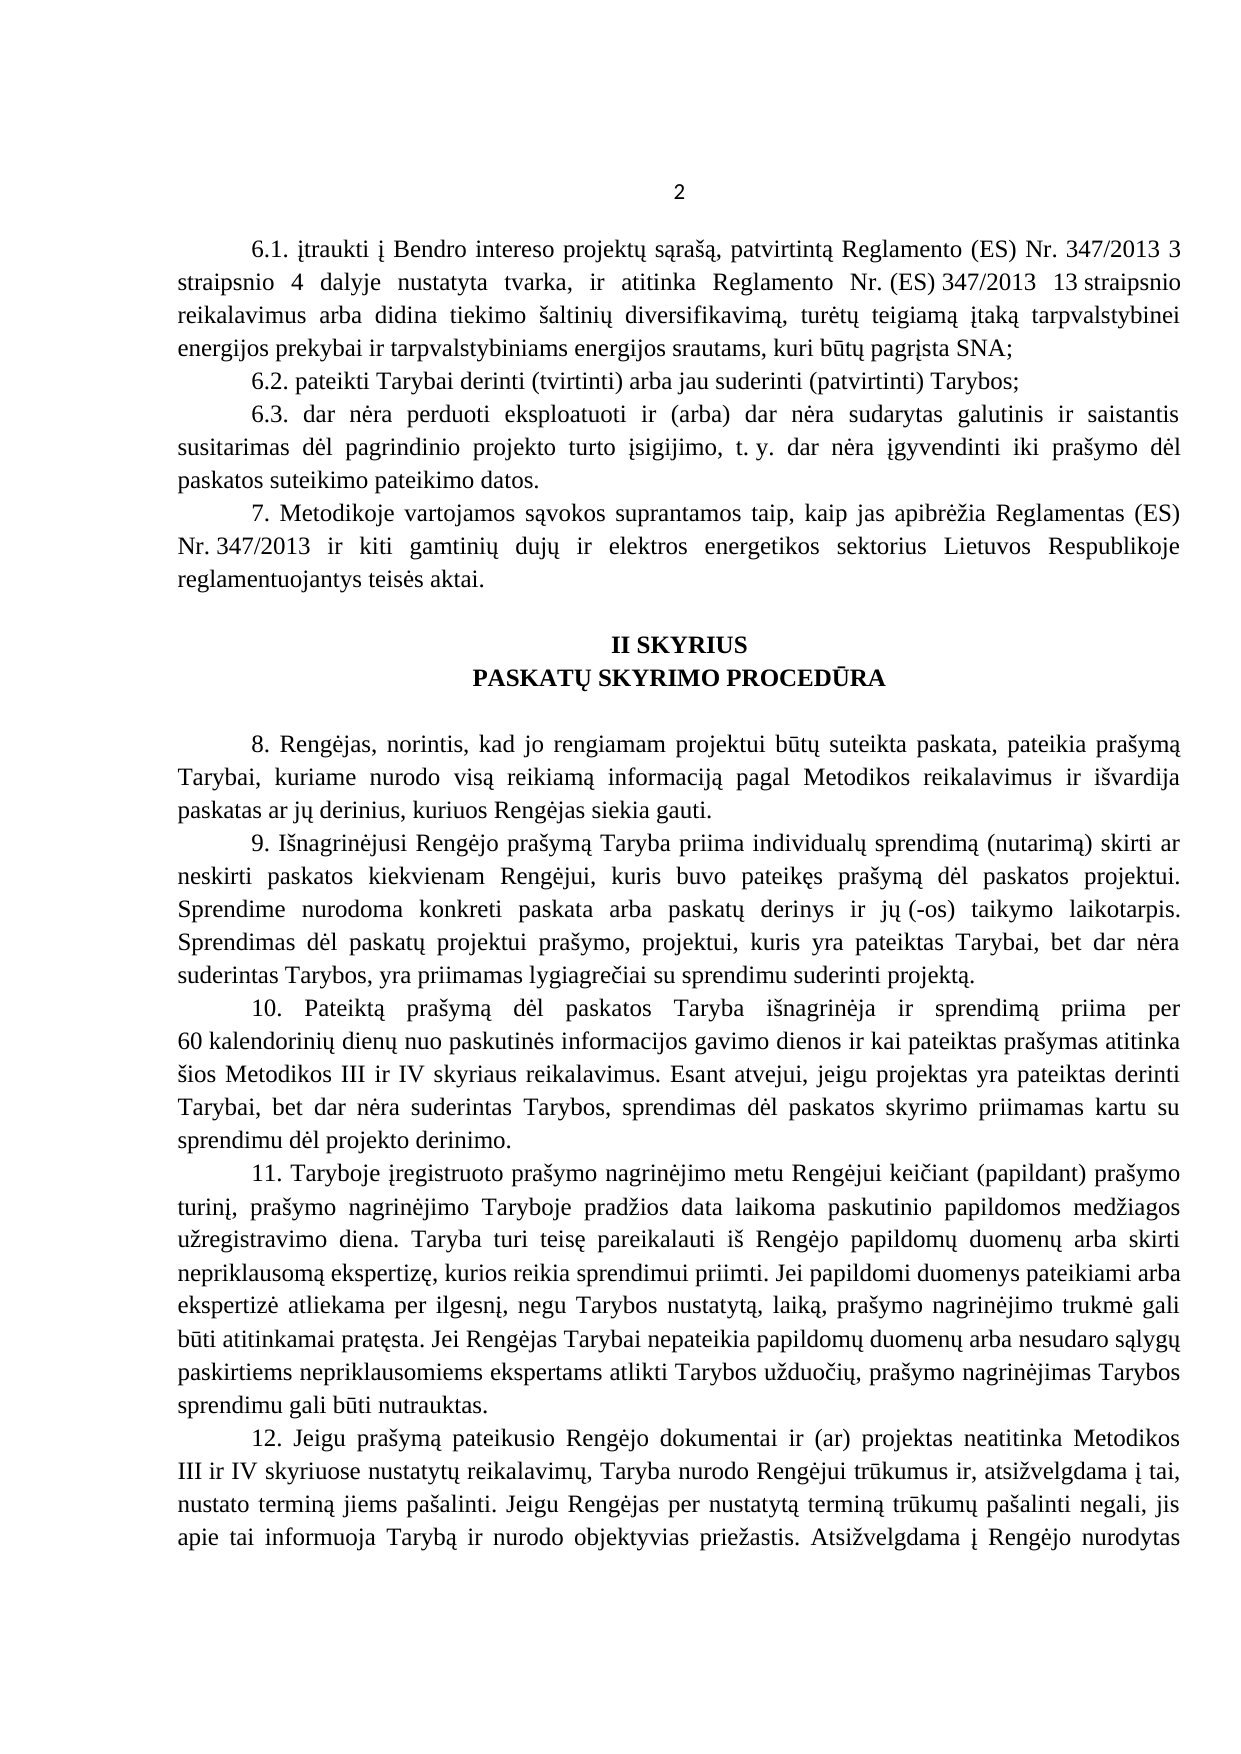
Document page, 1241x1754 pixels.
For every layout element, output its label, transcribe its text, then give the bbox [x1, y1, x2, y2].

text 9. Išnagrinėjusi Rengėjo prašymą Taryba priima individualų sprendimą (nutarimą) skirti ar neskirti paskatos kiekvienam Rengėjui, kuris buvo pateikęs prašymą dėl paskatos projektui. Sprendime nurodoma konkreti paskata arba paskatų derinys ir jų (-os) taikymo laikotarpis. Sprendimas dėl paskatų projektui prašymo, projektui, kuris yra pateiktas Tarybai, bet dar nėra suderintas Tarybos, yra priimamas lygiagrečiai su sprendimu suderinti projektą. [177, 828, 1181, 989]
text 8. Rengėjas, norintis, kad jo rengiamam projektui būtų suteikta paskata, pateikia prašymą Tarybai, kuriame nurodo visą reikiamą informaciją pagal Metodikos reikalavimus ir išvardija paskatas ar jų derinius, kuriuos Rengėjas siekia gauti. [177, 729, 1181, 824]
text 11. Taryboje įregistruoto prašymo nagrinėjimo metu Rengėjui keičiant (papildant) prašymo turinį, prašymo nagrinėjimo Taryboje pradžios data laikoma paskutinio papildomos medžiagos užregistravimo diena. Taryba turi teisę pareikalauti iš Rengėjo papildomų duomenų arba skirti nepriklausomą ekspertizę, kurios reikia sprendimui priimti. Jei papildomi duomenys pateikiami arba ekspertizė atliekama per ilgesnį, negu Tarybos nustatytą, laiką, prašymo nagrinėjimo trukmė gali būti atitinkamai pratęsta. Jei Rengėjas Tarybai nepateikia papildomų duomenų arba nesudaro sąlygų paskirtiems nepriklausomiems ekspertams atlikti Tarybos užduočių, prašymo nagrinėjimas Tarybos sprendimu gali būti nutrauktas. [177, 1158, 1181, 1418]
text 7. Metodikoje vartojamos sąvokos suprantamos taip, kaip jas apibrėžia Reglamentas (ES) Nr. 347/2013 ir kiti gamtinių dujų ir elektros energetikos sektorius Lietuvos Respublikoje reglamentuojantys teisės aktai. [177, 498, 1181, 593]
text 12. Jeigu prašymą pateikusio Rengėjo dokumentai ir (ar) projektas neatitinka Metodikos III ir IV skyriuose nustatytų reikalavimų, Taryba nurodo Rengėjui trūkumus ir, atsižvelgdama į tai, nustato terminą jiems pašalinti. Jeigu Rengėjas per nustatytą terminą trūkumų pašalinti negali, jis apie tai informuoja Tarybą ir nurodo objektyvias priežastis. Atsižvelgdama į Rengėjo nurodytas [177, 1423, 1181, 1551]
text 10. Pateiktą prašymą dėl paskatos Taryba išnagrinėja ir sprendimą priima per 60 kalendorinių dienų nuo paskutinės informacijos gavimo dienos ir kai pateiktas prašymas atitinka šios Metodikos III ir IV skyriaus reikalavimus. Esant atvejui, jeigu projektas yra pateiktas derinti Tarybai, bet dar nėra suderintas Tarybos, sprendimas dėl paskatos skyrimo priimamas kartu su sprendimu dėl projekto derinimo. [177, 993, 1181, 1154]
text PASKATŲ SKYRIMO PROCEDŪRA [177, 663, 1181, 692]
text 6.2. pateikti Tarybai derinti (tvirtinti) arba jau suderinti (patvirtinti) Tarybos; [177, 366, 1181, 395]
text 6.3. dar nėra perduoti eksploatuoti ir (arba) dar nėra sudarytas galutinis ir saistantis susitarimas dėl pagrindinio projekto turto įsigijimo, t. y. dar nėra įgyvendinti iki prašymo dėl paskatos suteikimo pateikimo datos. [177, 399, 1181, 494]
text II SKYRIUS [177, 630, 1181, 659]
text 6.1. įtraukti į Bendro intereso projektų sąrašą, patvirtintą Reglamento (ES) Nr. 347/2013 3 straipsnio 4 dalyje nustatyta tvarka, ir atitinka Reglamento Nr. (ES) 347/2013 13 straipsnio reikalavimus arba didina tiekimo šaltinių diversifikavimą, turėtų teigiamą įtaką tarpvalstybinei energijos prekybai ir tarpvalstybiniams energijos srautams, kuri būtų pagrįsta SNA; [177, 234, 1181, 362]
